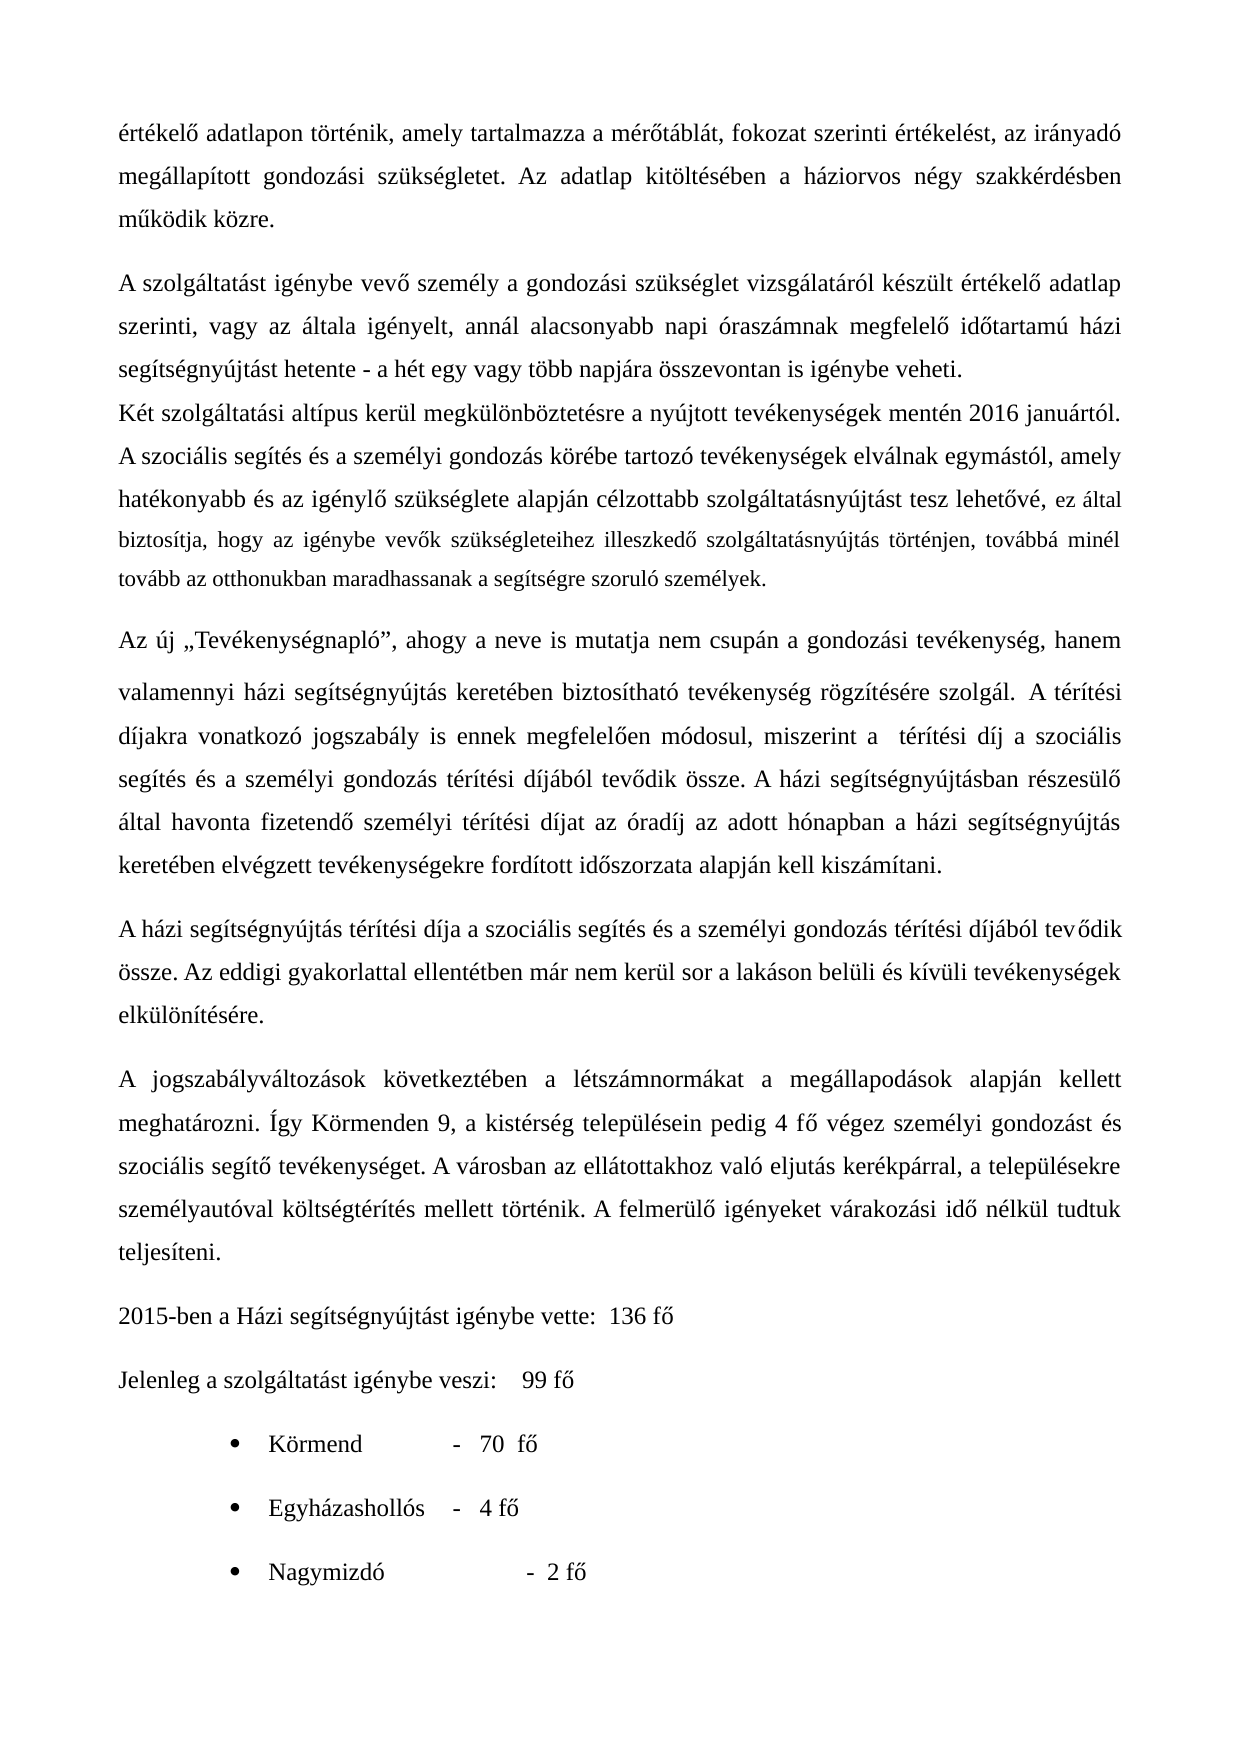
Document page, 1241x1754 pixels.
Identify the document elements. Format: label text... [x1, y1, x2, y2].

text értékelő adatlapon történik, amely tartalmazza a mérőtáblát, fokozat szerinti értékelést, az irányadó megállapított gondozási szükségletet. Az adatlap kitöltésében a háziorvos négy szakkérdésben működik közre. [118, 118, 1122, 233]
text Az új „Tevékenységnapló”, ahogy a neve is mutatja nem csupán a gondozási tevékenység, hanem valamennyi házi segítségnyújtás keretében biztosítható tevékenység rögzítésére szolgál. A térítési díjakra vonatkozó jogszabály is ennek megfelelően módosul, miszerint a térítési díj a szociális segítés és a személyi gondozás térítési díjából tevődik össze. A házi segítségnyújtásban részesülő által havonta fizetendő személyi térítési díjat az óradíj az adott hónapban a házi segítségnyújtás keretében elvégzett tevékenységekre fordított időszorzata alapján kell kiszámítani. [118, 626, 1122, 879]
text A jogszabályváltozások következtében a létszámnormákat a megállapodások alapján kellett meghatározni. Így Körmenden 9, a kistérség településein pedig 4 fő végez személyi gondozást és szociális segítő tevékenységet. A városban az ellátottakhoz való eljutás kerékpárral, a településekre személyautóval költségtérítés mellett történik. A felmerülő igényeket várakozási idő nélkül tudtuk teljesíteni. [118, 1064, 1122, 1266]
list Egyházashollós - 4 fő [231, 1493, 1122, 1522]
text A szolgáltatást igénybe vevő személy a gondozási szükséglet vizsgálatáról készült értékelő adatlap szerinti, vagy az általa igényelt, annál alacsonyabb napi óraszámnak megfelelő időtartamú házi segítségnyújtást hetente - a hét egy vagy több napjára összevontan is igénybe veheti. [118, 268, 1122, 383]
text Jelenleg a szolgáltatást igénybe veszi: 99 fő [118, 1365, 1122, 1394]
text 2015-ben a Házi segítségnyújtást igénybe vette: 136 fő [118, 1301, 1122, 1330]
text A házi segítségnyújtás térítési díja a szociális segítés és a személyi gondozás térítési díjából tevődik össze. Az eddigi gyakorlattal ellentétben már nem kerül sor a lakáson belüli és kívüli tevékenységek elkülönítésére. [118, 914, 1122, 1029]
list Nagymizdó - 2 fő [231, 1557, 1122, 1586]
list Körmend - 70 fő [231, 1429, 1122, 1458]
text Két szolgáltatási altípus kerül megkülönböztetésre a nyújtott tevékenységek mentén 2016 januártól. A szociális segítés és a személyi gondozás körébe tartozó tevékenységek elválnak egymástól, amely hatékonyabb és az igénylő szükséglete alapján célzottabb szolgáltatásnyújtást tesz lehetővé, ez által biztosítja, hogy az igénybe vevők szükségleteihez illeszkedő szolgáltatásnyújtás történjen, továbbá minél tovább az otthonukban maradhassanak a segítségre szoruló személyek. [118, 398, 1122, 592]
